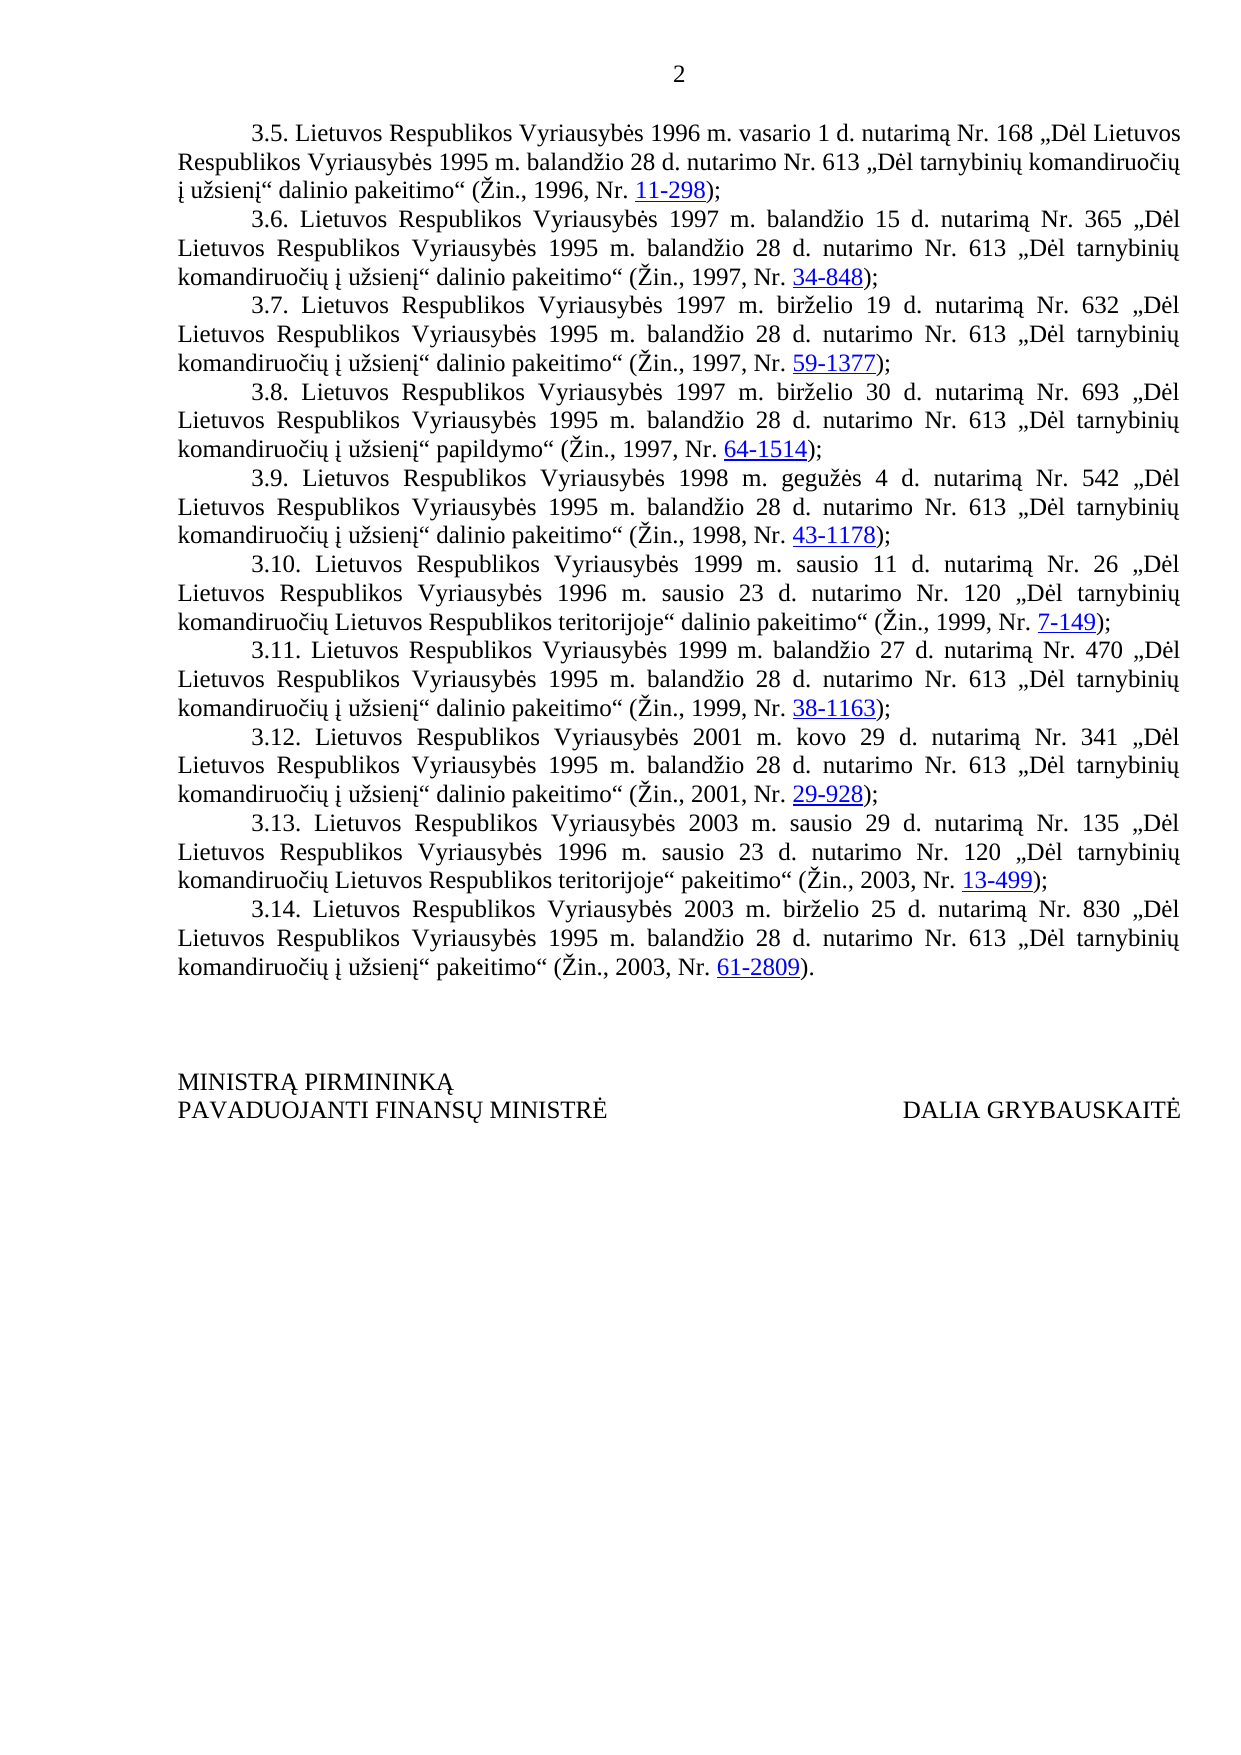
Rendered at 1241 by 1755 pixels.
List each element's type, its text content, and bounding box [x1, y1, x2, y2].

text Ministrą Pirmininką [177, 1067, 1181, 1096]
text 3.11. Lietuvos Respublikos Vyriausybės 1999 m. balandžio 27 d. nutarimą Nr. 470 „Dėl Lietuvos Respublikos Vyriausybės 1995 m. balandžio 28 d. nutarimo Nr. 613 „Dėl tarnybinių komandiruočių į užsienį“ dalinio pakeitimo“ (Žin., 1999, Nr. 38-1163); [177, 636, 1181, 722]
text 3.13. Lietuvos Respublikos Vyriausybės 2003 m. sausio 29 d. nutarimą Nr. 135 „Dėl Lietuvos Respublikos Vyriausybės 1996 m. sausio 23 d. nutarimo Nr. 120 „Dėl tarnybinių komandiruočių Lietuvos Respublikos teritorijoje“ pakeitimo“ (Žin., 2003, Nr. 13-499); [177, 808, 1181, 894]
text 3.9. Lietuvos Respublikos Vyriausybės 1998 m. gegužės 4 d. nutarimą Nr. 542 „Dėl Lietuvos Respublikos Vyriausybės 1995 m. balandžio 28 d. nutarimo Nr. 613 „Dėl tarnybinių komandiruočių į užsienį“ dalinio pakeitimo“ (Žin., 1998, Nr. 43-1178); [177, 463, 1181, 549]
text 3.10. Lietuvos Respublikos Vyriausybės 1999 m. sausio 11 d. nutarimą Nr. 26 „Dėl Lietuvos Respublikos Vyriausybės 1996 m. sausio 23 d. nutarimo Nr. 120 „Dėl tarnybinių komandiruočių Lietuvos Respublikos teritorijoje“ dalinio pakeitimo“ (Žin., 1999, Nr. 7-149); [177, 549, 1181, 636]
text 3.5. Lietuvos Respublikos Vyriausybės 1996 m. vasario 1 d. nutarimą Nr. 168 „Dėl Lietuvos Respublikos Vyriausybės 1995 m. balandžio 28 d. nutarimo Nr. 613 „Dėl tarnybinių komandiruočių į užsienį“ dalinio pakeitimo“ (Žin., 1996, Nr. 11-298); [177, 118, 1181, 204]
text 3.14. Lietuvos Respublikos Vyriausybės 2003 m. birželio 25 d. nutarimą Nr. 830 „Dėl Lietuvos Respublikos Vyriausybės 1995 m. balandžio 28 d. nutarimo Nr. 613 „Dėl tarnybinių komandiruočių į užsienį“ pakeitimo“ (Žin., 2003, Nr. 61-2809). [177, 894, 1181, 981]
text pavaduojanti finansų ministrė Dalia Grybauskaitė [177, 1096, 1181, 1124]
text 3.8. Lietuvos Respublikos Vyriausybės 1997 m. birželio 30 d. nutarimą Nr. 693 „Dėl Lietuvos Respublikos Vyriausybės 1995 m. balandžio 28 d. nutarimo Nr. 613 „Dėl tarnybinių komandiruočių į užsienį“ papildymo“ (Žin., 1997, Nr. 64-1514); [177, 377, 1181, 463]
text 3.12. Lietuvos Respublikos Vyriausybės 2001 m. kovo 29 d. nutarimą Nr. 341 „Dėl Lietuvos Respublikos Vyriausybės 1995 m. balandžio 28 d. nutarimo Nr. 613 „Dėl tarnybinių komandiruočių į užsienį“ dalinio pakeitimo“ (Žin., 2001, Nr. 29-928); [177, 722, 1181, 808]
text 3.7. Lietuvos Respublikos Vyriausybės 1997 m. birželio 19 d. nutarimą Nr. 632 „Dėl Lietuvos Respublikos Vyriausybės 1995 m. balandžio 28 d. nutarimo Nr. 613 „Dėl tarnybinių komandiruočių į užsienį“ dalinio pakeitimo“ (Žin., 1997, Nr. 59-1377); [177, 291, 1181, 377]
text 3.6. Lietuvos Respublikos Vyriausybės 1997 m. balandžio 15 d. nutarimą Nr. 365 „Dėl Lietuvos Respublikos Vyriausybės 1995 m. balandžio 28 d. nutarimo Nr. 613 „Dėl tarnybinių komandiruočių į užsienį“ dalinio pakeitimo“ (Žin., 1997, Nr. 34-848); [177, 204, 1181, 291]
